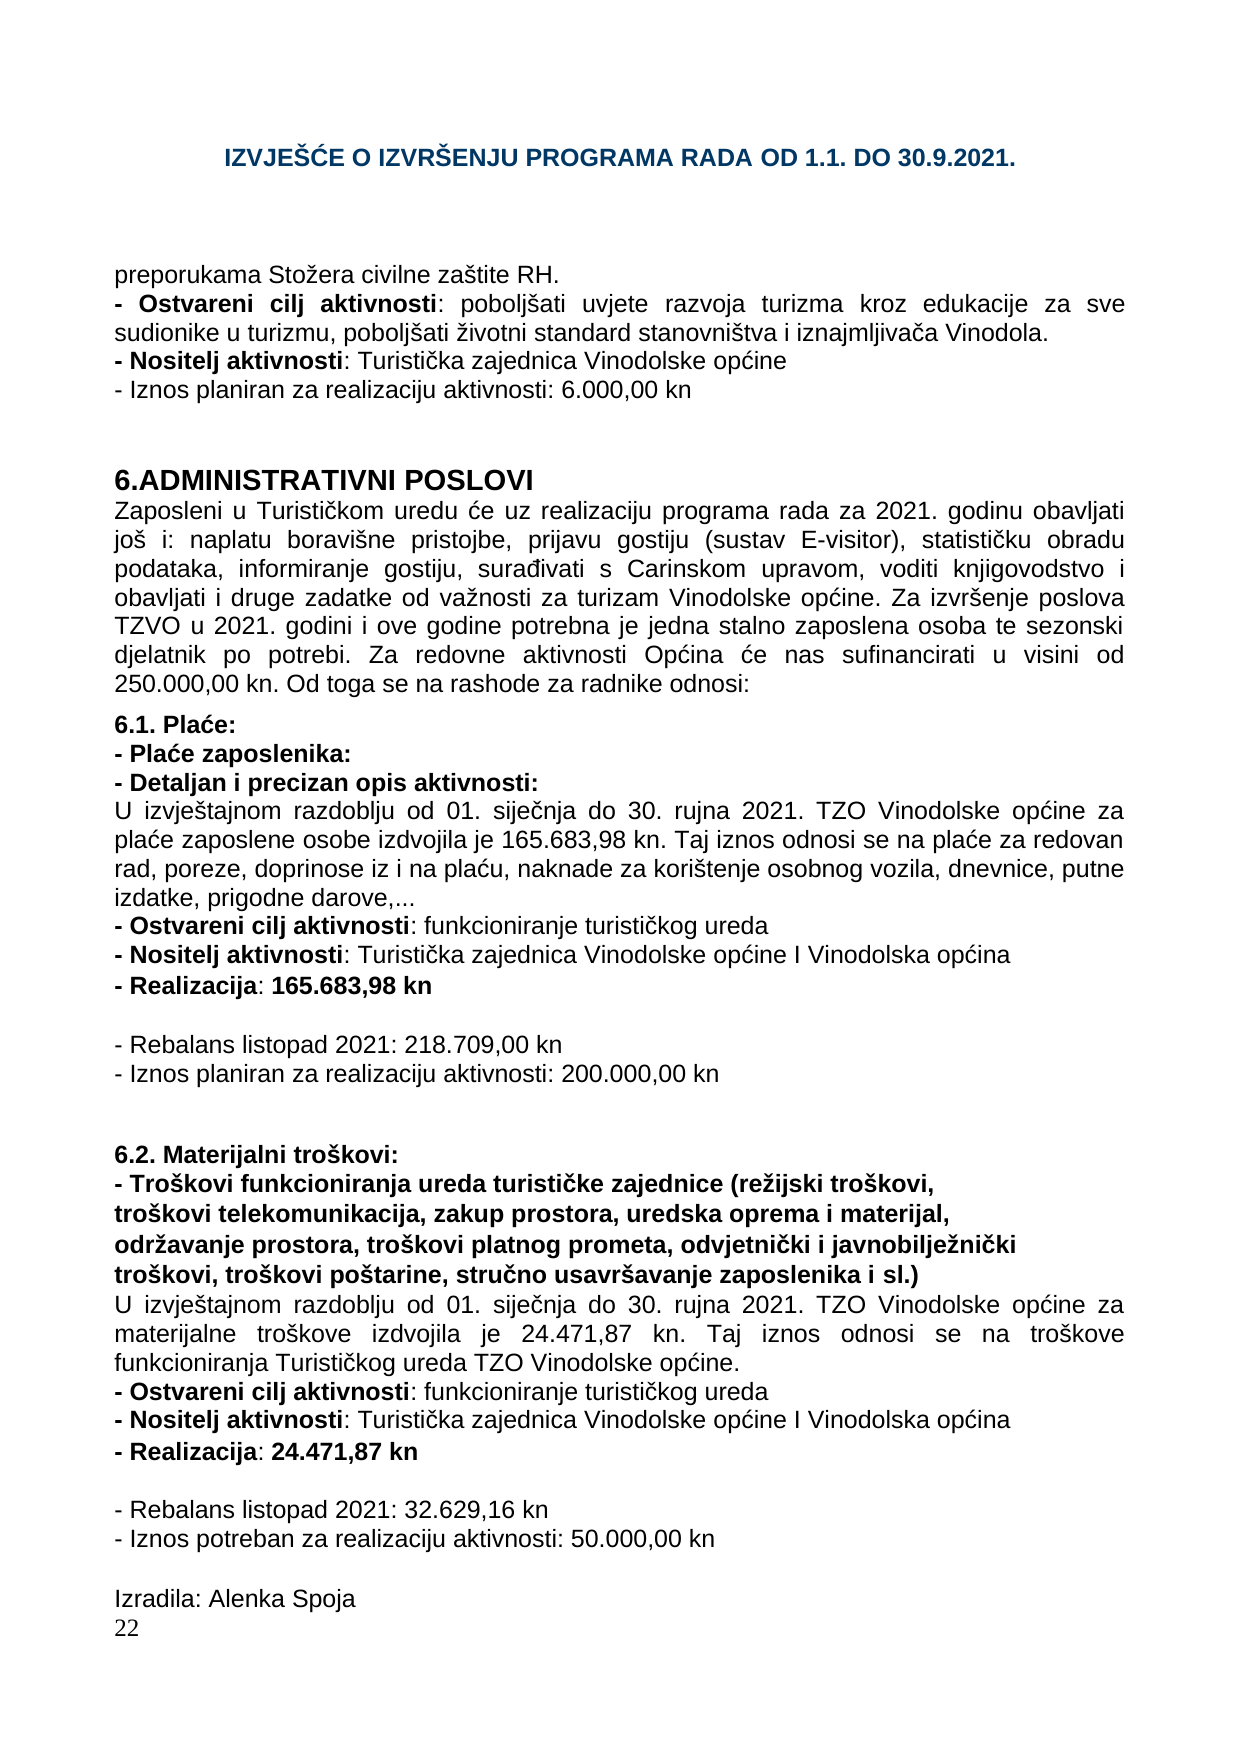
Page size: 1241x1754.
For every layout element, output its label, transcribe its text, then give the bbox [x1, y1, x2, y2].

text - Nositelj aktivnosti: Turistička zajednica Vinodolske općine [114, 346, 1126, 375]
subtitle 6.ADMINISTRATIVNI POSLOVI [114, 463, 1126, 496]
text - Rebalans listopad 2021: 32.629,16 kn [114, 1495, 1126, 1524]
text - Troškovi funkcioniranja ureda turističke zajednice (režijski troškovi, troškovi telekomunikacija, zakup prostora, uredska oprema i materijal, održavanje prostora, troškovi platnog prometa, odvjetnički i javnobilježnički troškovi, troškovi poštarine, stručno usavršavanje zaposlenika i sl.) [114, 1169, 1025, 1289]
text - Realizacija: 165.683,98 kn [114, 971, 1126, 1000]
text - Nositelj aktivnosti: Turistička zajednica Vinodolske općine I Vinodolska općina [114, 940, 1126, 969]
text - Realizacija: 24.471,87 kn [114, 1437, 1126, 1465]
text Zaposleni u Turističkom uredu će uz realizaciju programa rada za 2021. godinu obavljati još i: naplatu boravišne pristojbe, prijavu gostiju (sustav E-visitor), statističku obradu podataka, informiranje gostiju, surađivati s Carinskom upravom, voditi knjigovodstvo i obavljati i druge zadatke od važnosti za turizam Vinodolske općine. Za izvršenje poslova TZVO u 2021. godini i ove godine potrebna je jedna stalno zaposlena osoba te sezonski djelatnik po potrebi. Za redovne aktivnosti Općina će nas sufinancirati u visini od 250.000,00 kn. Od toga se na rashode za radnike odnosi: [114, 496, 1126, 698]
text - Ostvareni cilj aktivnosti: poboljšati uvjete razvoja turizma kroz edukacije za sve sudionike u turizmu, poboljšati životni standard stanovništva i iznajmljivača Vinodola. [114, 289, 1126, 346]
text U izvještajnom razdoblju od 01. siječnja do 30. rujna 2021. TZO Vinodolske općine za materijalne troškove izdvojila je 24.471,87 kn. Taj iznos odnosi se na troškove funkcioniranja Turističkog ureda TZO Vinodolske općine. [114, 1290, 1126, 1377]
text - Ostvareni cilj aktivnosti: funkcioniranje turističkog ureda [114, 911, 1126, 940]
text - Detaljan i precizan opis aktivnosti: [114, 768, 1126, 796]
text - Rebalans listopad 2021: 218.709,00 kn [114, 1030, 1126, 1059]
text preporukama Stožera civilne zaštite RH. [114, 260, 1126, 289]
text - Ostvareni cilj aktivnosti: funkcioniranje turističkog ureda [114, 1377, 1126, 1405]
text U izvještajnom razdoblju od 01. siječnja do 30. rujna 2021. TZO Vinodolske općine za plaće zaposlene osobe izdvojila je 165.683,98 kn. Taj iznos odnosi se na plaće za redovan rad, poreze, doprinose iz i na plaću, naknade za korištenje osobnog vozila, dnevnice, putne izdatke, prigodne darove,... [114, 796, 1126, 911]
text - Plaće zaposlenika: [114, 739, 1126, 768]
text - Nositelj aktivnosti: Turistička zajednica Vinodolske općine I Vinodolska općina [114, 1405, 1126, 1434]
text - Iznos potreban za realizaciju aktivnosti: 50.000,00 kn [114, 1524, 1126, 1553]
text - Iznos planiran za realizaciju aktivnosti: 200.000,00 kn [114, 1059, 1126, 1087]
text - Iznos planiran za realizaciju aktivnosti: 6.000,00 kn [114, 375, 1126, 404]
subtitle 6.2. Materijalni troškovi: [114, 1139, 1126, 1168]
text 6.1. Plaće: [114, 710, 1126, 739]
